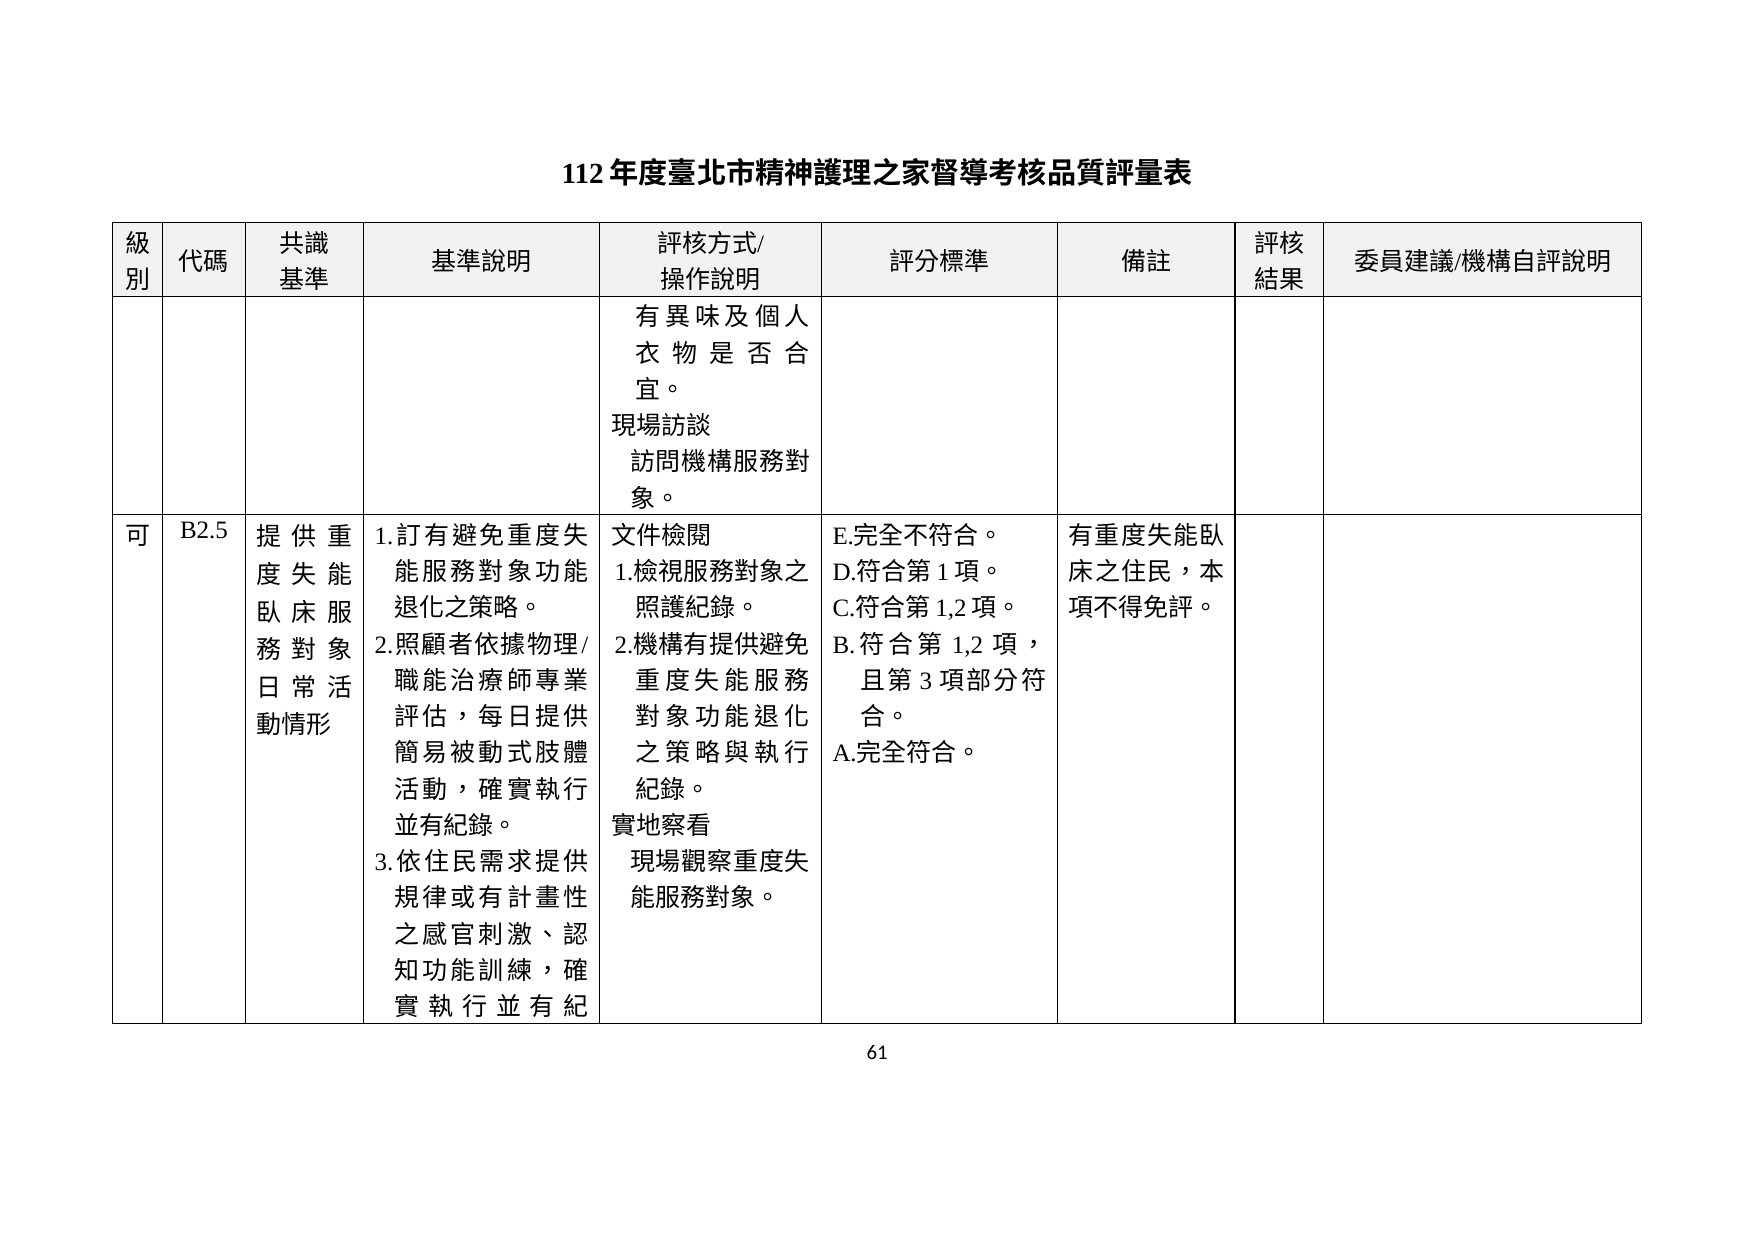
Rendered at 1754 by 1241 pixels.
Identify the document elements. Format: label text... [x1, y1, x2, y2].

table_cell B2.5 [163, 515, 245, 1023]
table_header 備註 [1058, 223, 1234, 296]
table_cell [1324, 515, 1641, 1023]
table_header 基準說明 [364, 223, 599, 296]
table_cell [1324, 297, 1641, 514]
table_cell 提供重度失能臥床服務對象日常活動情形 [246, 515, 363, 1023]
table_cell [822, 297, 1057, 514]
table_cell [246, 297, 363, 514]
table_header 評核方式/ 操作說明 [600, 223, 821, 296]
table_cell [1236, 297, 1323, 514]
table_cell 有異味及個人衣物是否合宜。 現場訪談 訪問機構服務對象。 [600, 297, 821, 514]
table_cell [113, 297, 162, 514]
table_header 共識 基準 [246, 223, 363, 296]
table_cell [163, 297, 245, 514]
table_cell [1236, 515, 1323, 1023]
table_cell 文件檢閱 1.檢視服務對象之照護紀錄。 2.機構有提供避免重度失能服務對象功能退化之策略與執行紀錄。 實地察看 現場觀察重度失能服務對象。 [600, 515, 821, 1023]
table_header 評分標準 [822, 223, 1057, 296]
table_header 級別 [113, 223, 162, 296]
table_header 代碼 [163, 223, 245, 296]
table_cell [1058, 297, 1234, 514]
table_cell 有重度失能臥床之住民，本項不得免評。 [1058, 515, 1234, 1023]
table_cell 可 [113, 515, 162, 1023]
table_cell 1.訂有避免重度失能服務對象功能退化之策略。 2.照顧者依據物理/職能治療師專業評估，每日提供簡易被動式肢體活動，確實執行並有紀錄。 3.依住民需求提供規律或有計畫性之感官刺激、認知功能訓練，確實執行並有紀 [364, 515, 599, 1023]
table_header 評核 結果 [1236, 223, 1323, 296]
table_header 委員建議/機構自評說明 [1324, 223, 1641, 296]
table_cell E.完全不符合。 D.符合第1項。 C.符合第1,2項。 B.符合第1,2項，且第3項部分符合。 A.完全符合。 [822, 515, 1057, 1023]
table_cell [364, 297, 599, 514]
